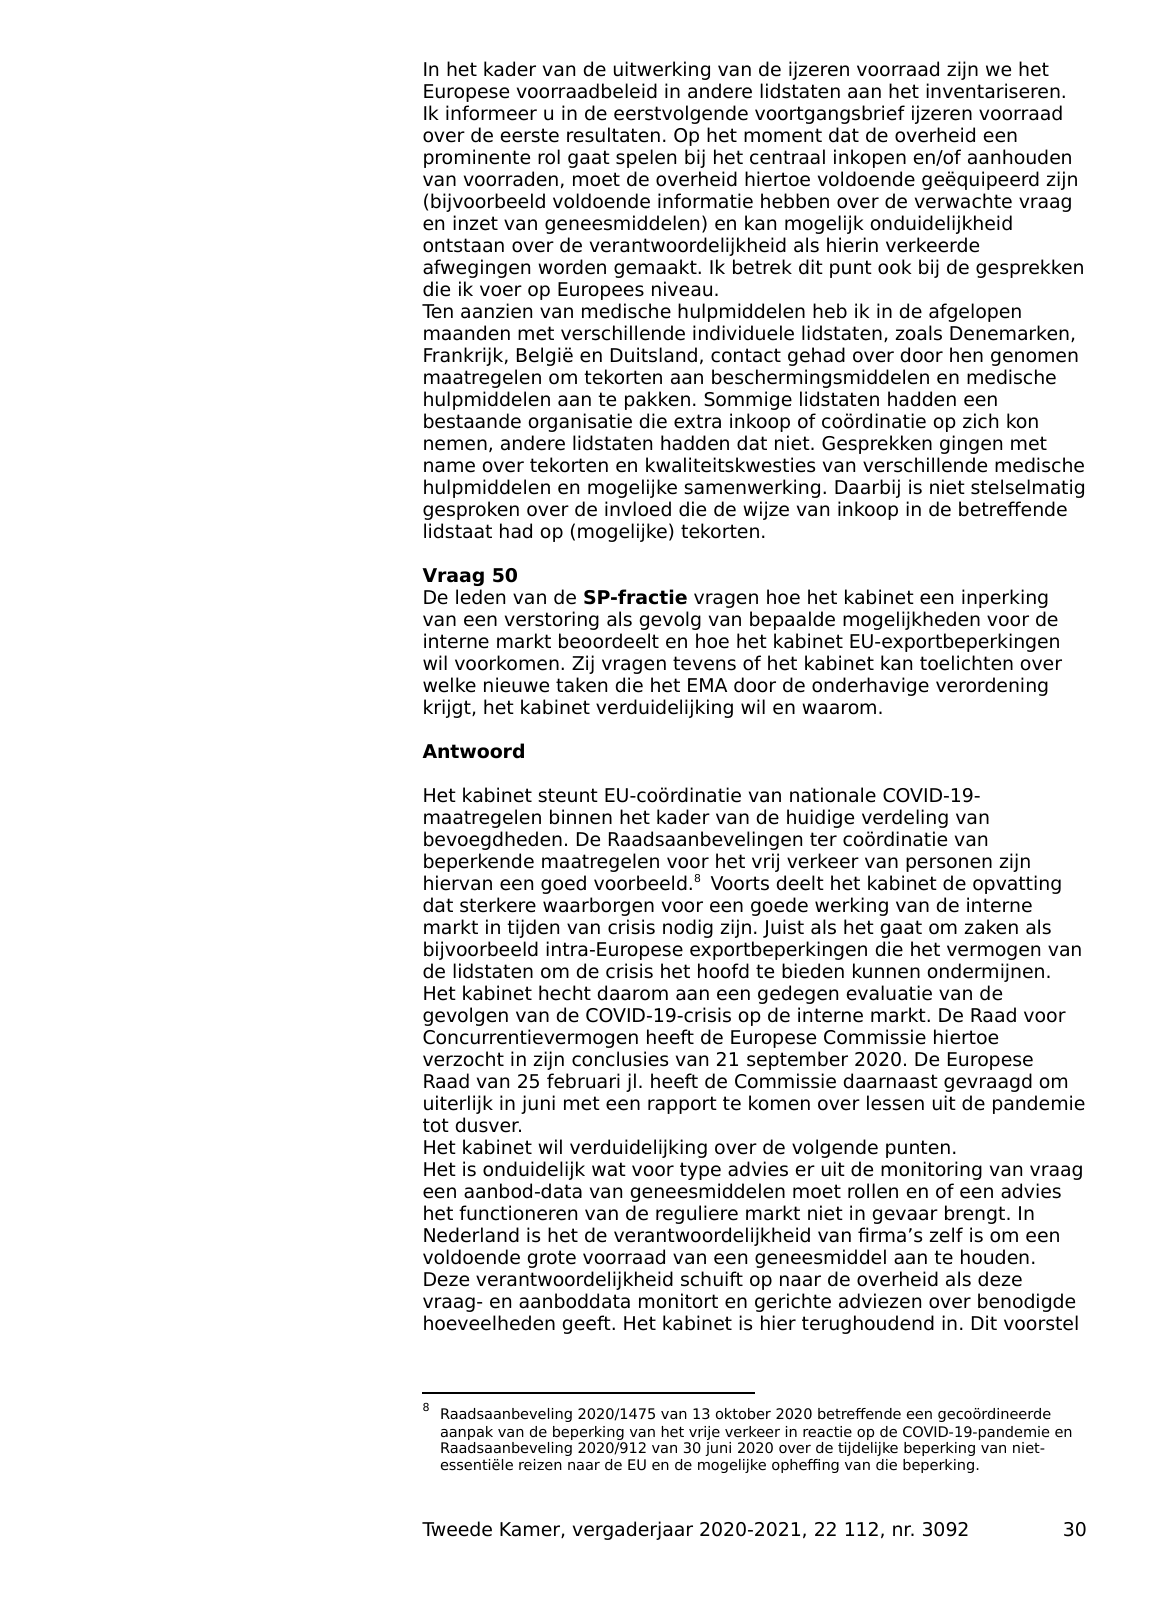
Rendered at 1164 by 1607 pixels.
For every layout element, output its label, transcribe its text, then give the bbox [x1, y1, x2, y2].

text Raadsaanbeveling 2020/1475 van 13 oktober 2020 betreffende een gecoördineerde aanpak van de beperking van het vrije verkeer in reactie op de COVID-19-pandemie en Raadsaanbeveling 2020/912 van 30 juni 2020 over de tijdelijke beperking van niet-essentiële reizen naar de EU en de mogelijke opheffing van die beperking. [422, 1402, 1087, 1474]
text In het kader van de uitwerking van de ijzeren voorraad zijn we het Europese voorraadbeleid in andere lidstaten aan het inventariseren. Ik informeer u in de eerstvolgende voortgangsbrief ijzeren voorraad over de eerste resultaten. Op het moment dat de overheid een prominente rol gaat spelen bij het centraal inkopen en/of aanhouden van voorraden, moet de overheid hiertoe voldoende geëquipeerd zijn (bijvoorbeeld voldoende informatie hebben over de verwachte vraag en inzet van geneesmiddelen) en kan mogelijk onduidelijkheid ontstaan over de verantwoordelijkheid als hierin verkeerde afwegingen worden gemaakt. Ik betrek dit punt ook bij de gesprekken die ik voer op Europees niveau. [422, 59, 1087, 301]
subtitle Antwoord [422, 741, 1087, 763]
text Het kabinet wil verduidelijking over de volgende punten. [422, 1137, 1087, 1159]
text Het kabinet steunt EU-coördinatie van nationale COVID-19-maatregelen binnen het kader van de huidige verdeling van bevoegdheden. De Raadsaanbevelingen ter coördinatie van beperkende maatregelen voor het vrij verkeer van personen zijn hiervan een goed voorbeeld. Voorts deelt het kabinet de opvatting dat sterkere waarborgen voor een goede werking van de interne markt in tijden van crisis nodig zijn. Juist als het gaat om zaken als bijvoorbeeld intra-Europese exportbeperkingen die het vermogen van de lidstaten om de crisis het hoofd te bieden kunnen ondermijnen. Het kabinet hecht daarom aan een gedegen evaluatie van de gevolgen van de COVID-19-crisis op de interne markt. De Raad voor Concurrentievermogen heeft de Europese Commissie hiertoe verzocht in zijn conclusies van 21 september 2020. De Europese Raad van 25 februari jl. heeft de Commissie daarnaast gevraagd om uiterlijk in juni met een rapport te komen over lessen uit de pandemie tot dusver. [422, 785, 1087, 1137]
text De leden van de SP-fractie vragen hoe het kabinet een inperking van een verstoring als gevolg van bepaalde mogelijkheden voor de interne markt beoordeelt en hoe het kabinet EU-exportbeperkingen wil voorkomen. Zij vragen tevens of het kabinet kan toelichten over welke nieuwe taken die het EMA door de onderhavige verordening krijgt, het kabinet verduidelijking wil en waarom. [422, 587, 1087, 719]
subtitle Vraag 50 [422, 565, 1087, 587]
text Het is onduidelijk wat voor type advies er uit de monitoring van vraag een aanbod-data van geneesmiddelen moet rollen en of een advies het functioneren van de reguliere markt niet in gevaar brengt. In Nederland is het de verantwoordelijkheid van firma’s zelf is om een voldoende grote voorraad van een geneesmiddel aan te houden. Deze verantwoordelijkheid schuift op naar de overheid als deze vraag- en aanboddata monitort en gerichte adviezen over benodigde hoeveelheden geeft. Het kabinet is hier terughoudend in. Dit voorstel [422, 1159, 1087, 1334]
text Ten aanzien van medische hulpmiddelen heb ik in de afgelopen maanden met verschillende individuele lidstaten, zoals Denemarken, Frankrijk, België en Duitsland, contact gehad over door hen genomen maatregelen om tekorten aan beschermingsmiddelen en medische hulpmiddelen aan te pakken. Sommige lidstaten hadden een bestaande organisatie die extra inkoop of coördinatie op zich kon nemen, andere lidstaten hadden dat niet. Gesprekken gingen met name over tekorten en kwaliteitskwesties van verschillende medische hulpmiddelen en mogelijke samenwerking. Daarbij is niet stelselmatig gesproken over de invloed die de wijze van inkoop in de betreffende lidstaat had op (mogelijke) tekorten. [422, 301, 1087, 543]
